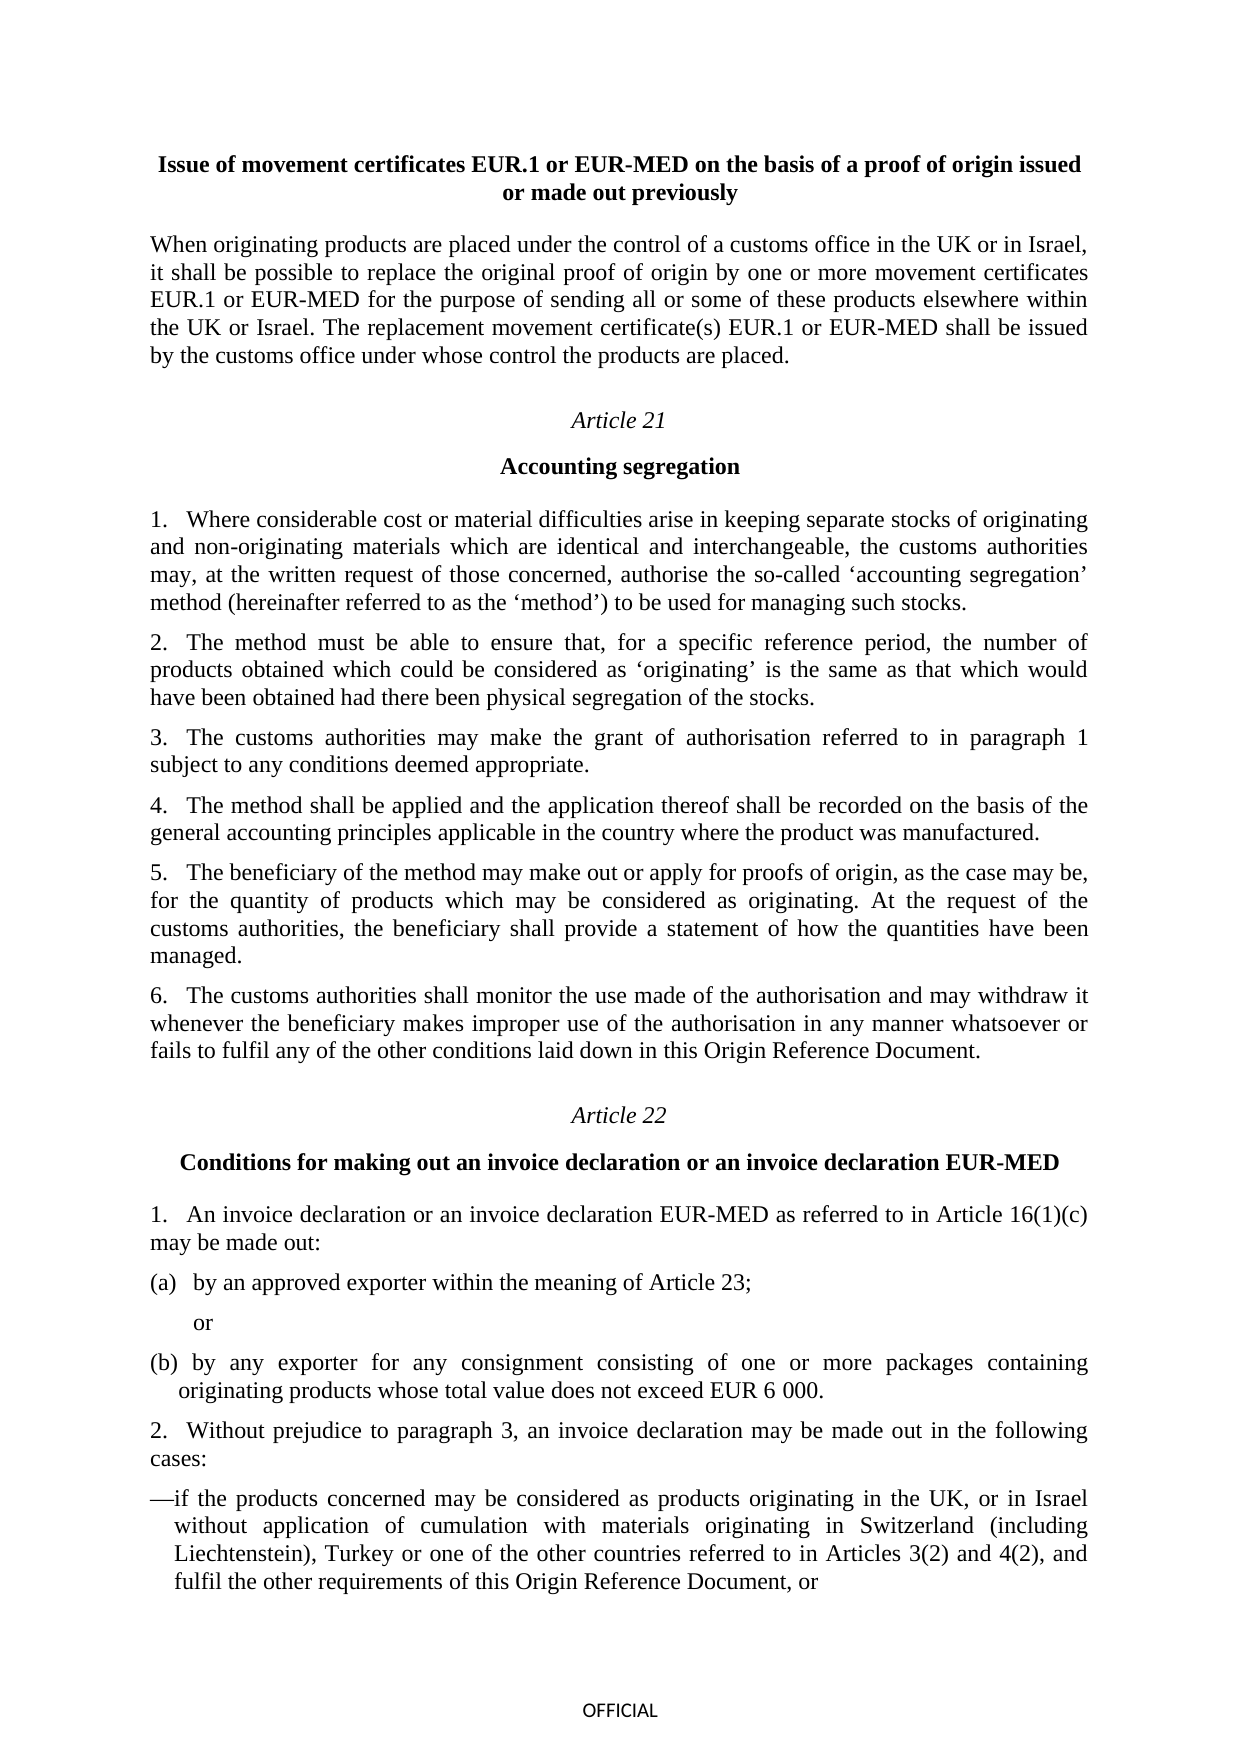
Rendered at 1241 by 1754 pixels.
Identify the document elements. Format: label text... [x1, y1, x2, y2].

table_header — [150, 1501, 174, 1594]
text 6. The customs authorities shall monitor the use made of the authorisation and may withdraw it whenever the beneficiary makes improper use of the authorisation in any manner whatsoever or fails to fulfil any of the other conditions laid down in this Origin Reference Document. [150, 981, 1090, 1064]
text 1. Where considerable cost or material difficulties arise in keeping separate stocks of originating and non-originating materials which are identical and interchangeable, the customs authorities may, at the written request of those concerned, authorise the so-called ‘accounting segregation’ method (hereinafter referred to as the ‘method’) to be used for managing such stocks. [150, 505, 1090, 615]
table_header (a) [150, 1256, 193, 1336]
text 4. The method shall be applied and the application thereof shall be recorded on the basis of the general accounting principles applicable in the country where the product was manufactured. [150, 791, 1090, 846]
table_header — [150, 1471, 174, 1500]
text 2. Without prejudice to paragraph 3, an invoice declaration may be made out in the following cases: [150, 1416, 1090, 1471]
table_header if the products concerned may be considered as products originating in the UK, or in Israel without application of cumulation with materials originating in Switzerland (including Liechtenstein), Turkey or one of the other countries referred to in Articles 3(2) and 4(2), and fulfil the other requirements of this Origin Reference Document, or [174, 1471, 1090, 1594]
text Accounting segregation [150, 452, 1090, 480]
text Article 22 [150, 1102, 1090, 1129]
text 2. The method must be able to ensure that, for a specific reference period, the number of products obtained which could be considered as ‘originating’ is the same as that which would have been obtained had there been physical segregation of the stocks. [150, 628, 1090, 710]
text 3. The customs authorities may make the grant of authorisation referred to in paragraph 1 subject to any conditions deemed appropriate. [150, 723, 1090, 778]
text 5. The beneficiary of the method may make out or apply for proofs of origin, as the case may be, for the quantity of products which may be considered as originating. At the request of the customs authorities, the beneficiary shall provide a statement of how the quantities have been managed. [150, 858, 1090, 969]
table_header by an approved exporter within the meaning of Article 23; or [193, 1256, 1090, 1336]
text 1. An invoice declaration or an invoice declaration EUR-MED as referred to in Article 16(1)(c) may be made out: [150, 1201, 1090, 1256]
table_header by any exporter for any consignment consisting of one or more packages containing originating products whose total value does not exceed EUR 6 000. [178, 1336, 1090, 1404]
table_header (b) [150, 1336, 178, 1404]
text When originating products are placed under the control of a customs office in the UK or in Israel, it shall be possible to replace the original proof of origin by one or more movement certificates EUR.1 or EUR-MED for the purpose of sending all or some of these products elsewhere within the UK or Israel. The replacement movement certificate(s) EUR.1 or EUR-MED shall be issued by the customs office under whose control the products are placed. [150, 230, 1090, 368]
text Issue of movement certificates EUR.1 or EUR-MED on the basis of a proof of origin issued or made out previously [150, 150, 1090, 205]
text Conditions for making out an invoice declaration or an invoice declaration EUR-MED [150, 1148, 1090, 1176]
text Article 21 [150, 406, 1090, 433]
